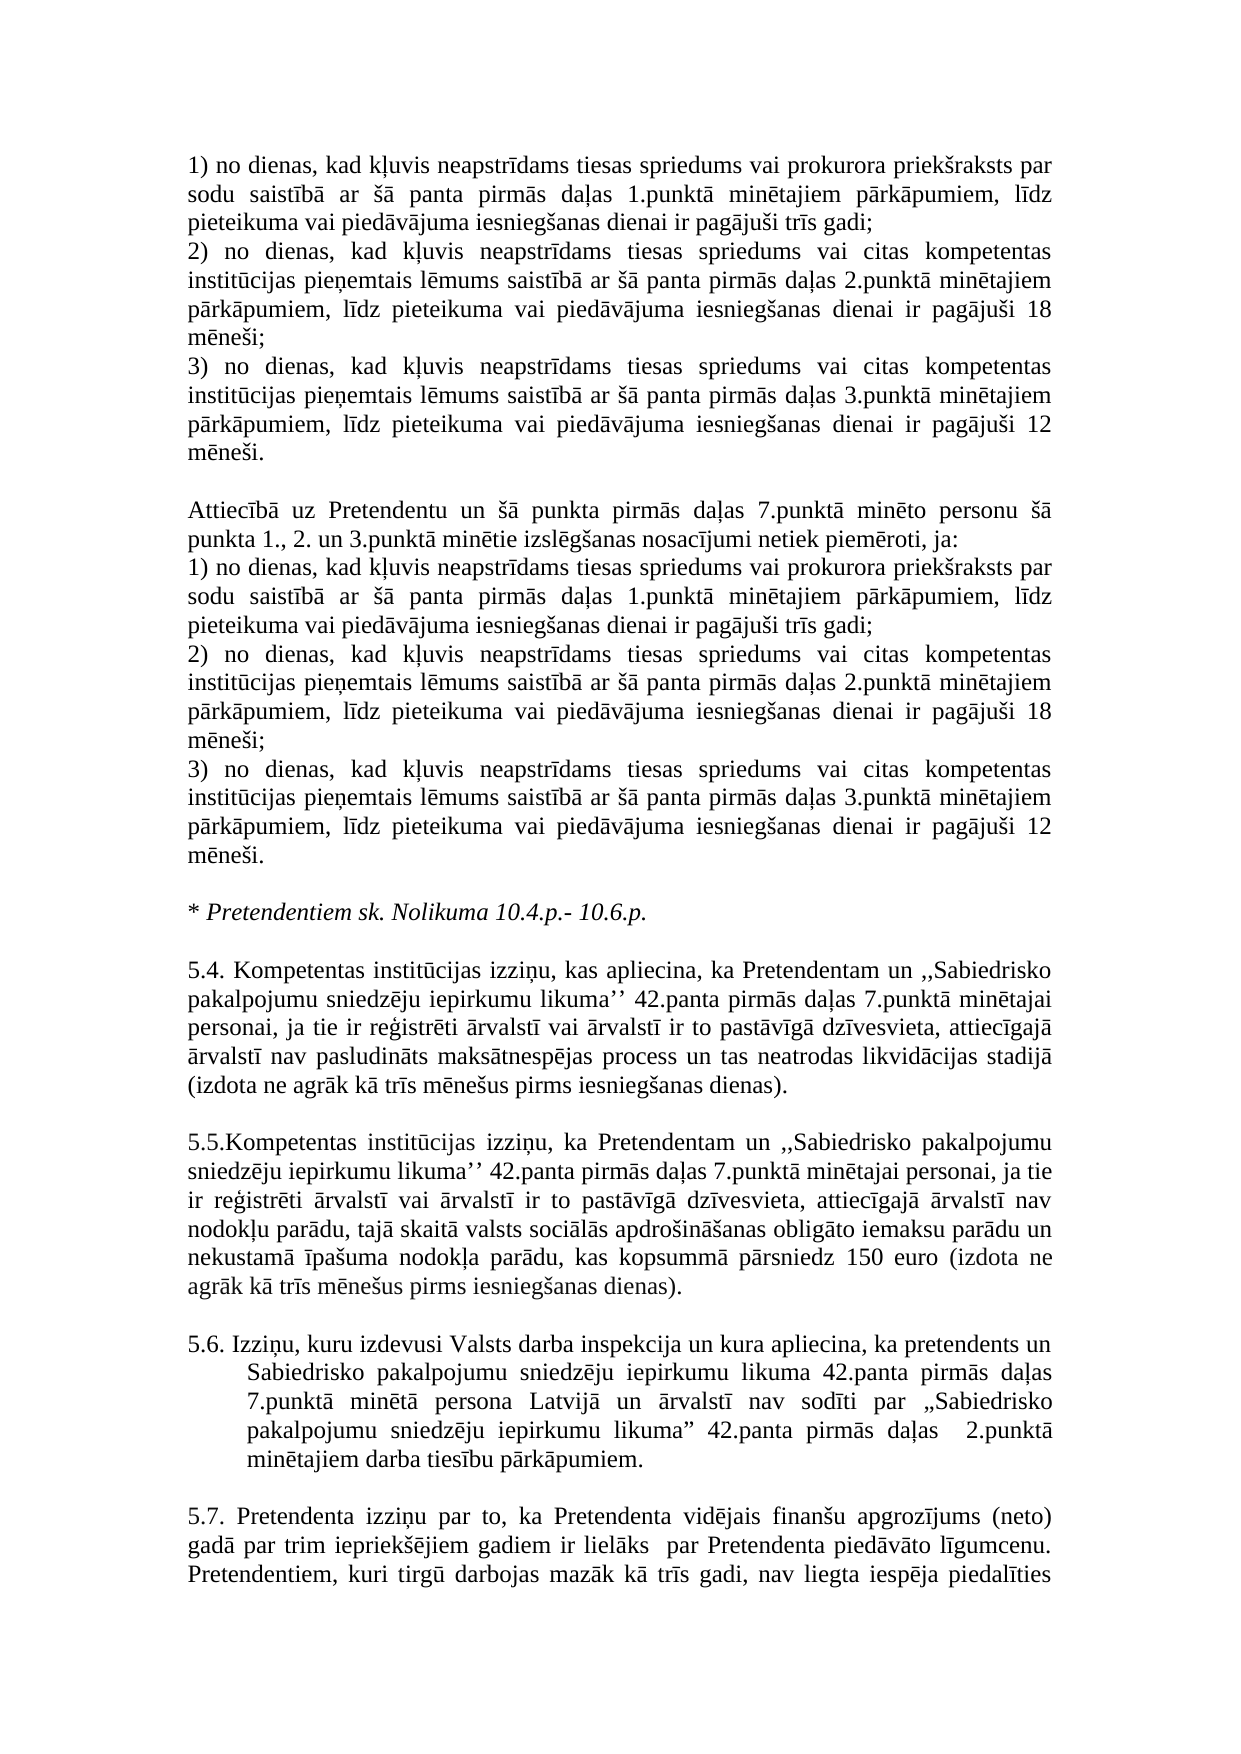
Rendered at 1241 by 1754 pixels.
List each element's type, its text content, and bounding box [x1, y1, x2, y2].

text 5.4. Kompetentas institūcijas izziņu, kas apliecina, ka Pretendentam un ,,Sabiedrisko pakalpojumu sniedzēju iepirkumu likuma’’ 42.panta pirmās daļas 7.punktā minētajai personai, ja tie ir reģistrēti ārvalstī vai ārvalstī ir to pastāvīgā dzīvesvieta, attiecīgajā ārvalstī nav pasludināts maksātnespējas process un tas neatrodas likvidācijas stadijā (izdota ne agrāk kā trīs mēnešus pirms iesniegšanas dienas). [187, 955, 1053, 1099]
text 5.5.Kompetentas institūcijas izziņu, ka Pretendentam un ,,Sabiedrisko pakalpojumu sniedzēju iepirkumu likuma’’ 42.panta pirmās daļas 7.punktā minētajai personai, ja tie ir reģistrēti ārvalstī vai ārvalstī ir to pastāvīgā dzīvesvieta, attiecīgajā ārvalstī nav nodokļu parādu, tajā skaitā valsts sociālās apdrošināšanas obligāto iemaksu parādu un nekustamā īpašuma nodokļa parādu, kas kopsummā pārsniedz 150 euro (izdota ne agrāk kā trīs mēnešus pirms iesniegšanas dienas). [187, 1127, 1053, 1300]
text 1) no dienas, kad kļuvis neapstrīdams tiesas spriedums vai prokurora priekšraksts par sodu saistībā ar šā panta pirmās daļas 1.punktā minētajiem pārkāpumiem, līdz pieteikuma vai piedāvājuma iesniegšanas dienai ir pagājuši trīs gadi; [187, 150, 1053, 236]
text 2) no dienas, kad kļuvis neapstrīdams tiesas spriedums vai citas kompetentas institūcijas pieņemtais lēmums saistībā ar šā panta pirmās daļas 2.punktā minētajiem pārkāpumiem, līdz pieteikuma vai piedāvājuma iesniegšanas dienai ir pagājuši 18 mēneši; [187, 236, 1053, 351]
text 1) no dienas, kad kļuvis neapstrīdams tiesas spriedums vai prokurora priekšraksts par sodu saistībā ar šā panta pirmās daļas 1.punktā minētajiem pārkāpumiem, līdz pieteikuma vai piedāvājuma iesniegšanas dienai ir pagājuši trīs gadi; [187, 552, 1053, 639]
text Attiecībā uz Pretendentu un šā punkta pirmās daļas 7.punktā minēto personu šā punkta 1., 2. un 3.punktā minētie izslēgšanas nosacījumi netiek piemēroti, ja: [187, 495, 1053, 552]
text 3) no dienas, kad kļuvis neapstrīdams tiesas spriedums vai citas kompetentas institūcijas pieņemtais lēmums saistībā ar šā panta pirmās daļas 3.punktā minētajiem pārkāpumiem, līdz pieteikuma vai piedāvājuma iesniegšanas dienai ir pagājuši 12 mēneši. [187, 754, 1053, 869]
text 5.6. Izziņu, kuru izdevusi Valsts darba inspekcija un kura apliecina, ka pretendents un Sabiedrisko pakalpojumu sniedzēju iepirkumu likuma 42.panta pirmās daļas 7.punktā minētā persona Latvijā un ārvalstī nav sodīti par „Sabiedrisko pakalpojumu sniedzēju iepirkumu likuma” 42.panta pirmās daļas 2.punktā minētajiem darba tiesību pārkāpumiem. [187, 1329, 1053, 1472]
text 2) no dienas, kad kļuvis neapstrīdams tiesas spriedums vai citas kompetentas institūcijas pieņemtais lēmums saistībā ar šā panta pirmās daļas 2.punktā minētajiem pārkāpumiem, līdz pieteikuma vai piedāvājuma iesniegšanas dienai ir pagājuši 18 mēneši; [187, 639, 1053, 754]
text 5.7. Pretendenta izziņu par to, ka Pretendenta vidējais finanšu apgrozījums (neto) gadā par trim iepriekšējiem gadiem ir lielāks par Pretendenta piedāvāto līgumcenu. Pretendentiem, kuri tirgū darbojas mazāk kā trīs gadi, nav liegta iespēja piedalīties [187, 1501, 1053, 1587]
text * Pretendentiem sk. Nolikuma 10.4.p.- 10.6.p. [187, 897, 1053, 926]
text 3) no dienas, kad kļuvis neapstrīdams tiesas spriedums vai citas kompetentas institūcijas pieņemtais lēmums saistībā ar šā panta pirmās daļas 3.punktā minētajiem pārkāpumiem, līdz pieteikuma vai piedāvājuma iesniegšanas dienai ir pagājuši 12 mēneši. [187, 351, 1053, 466]
